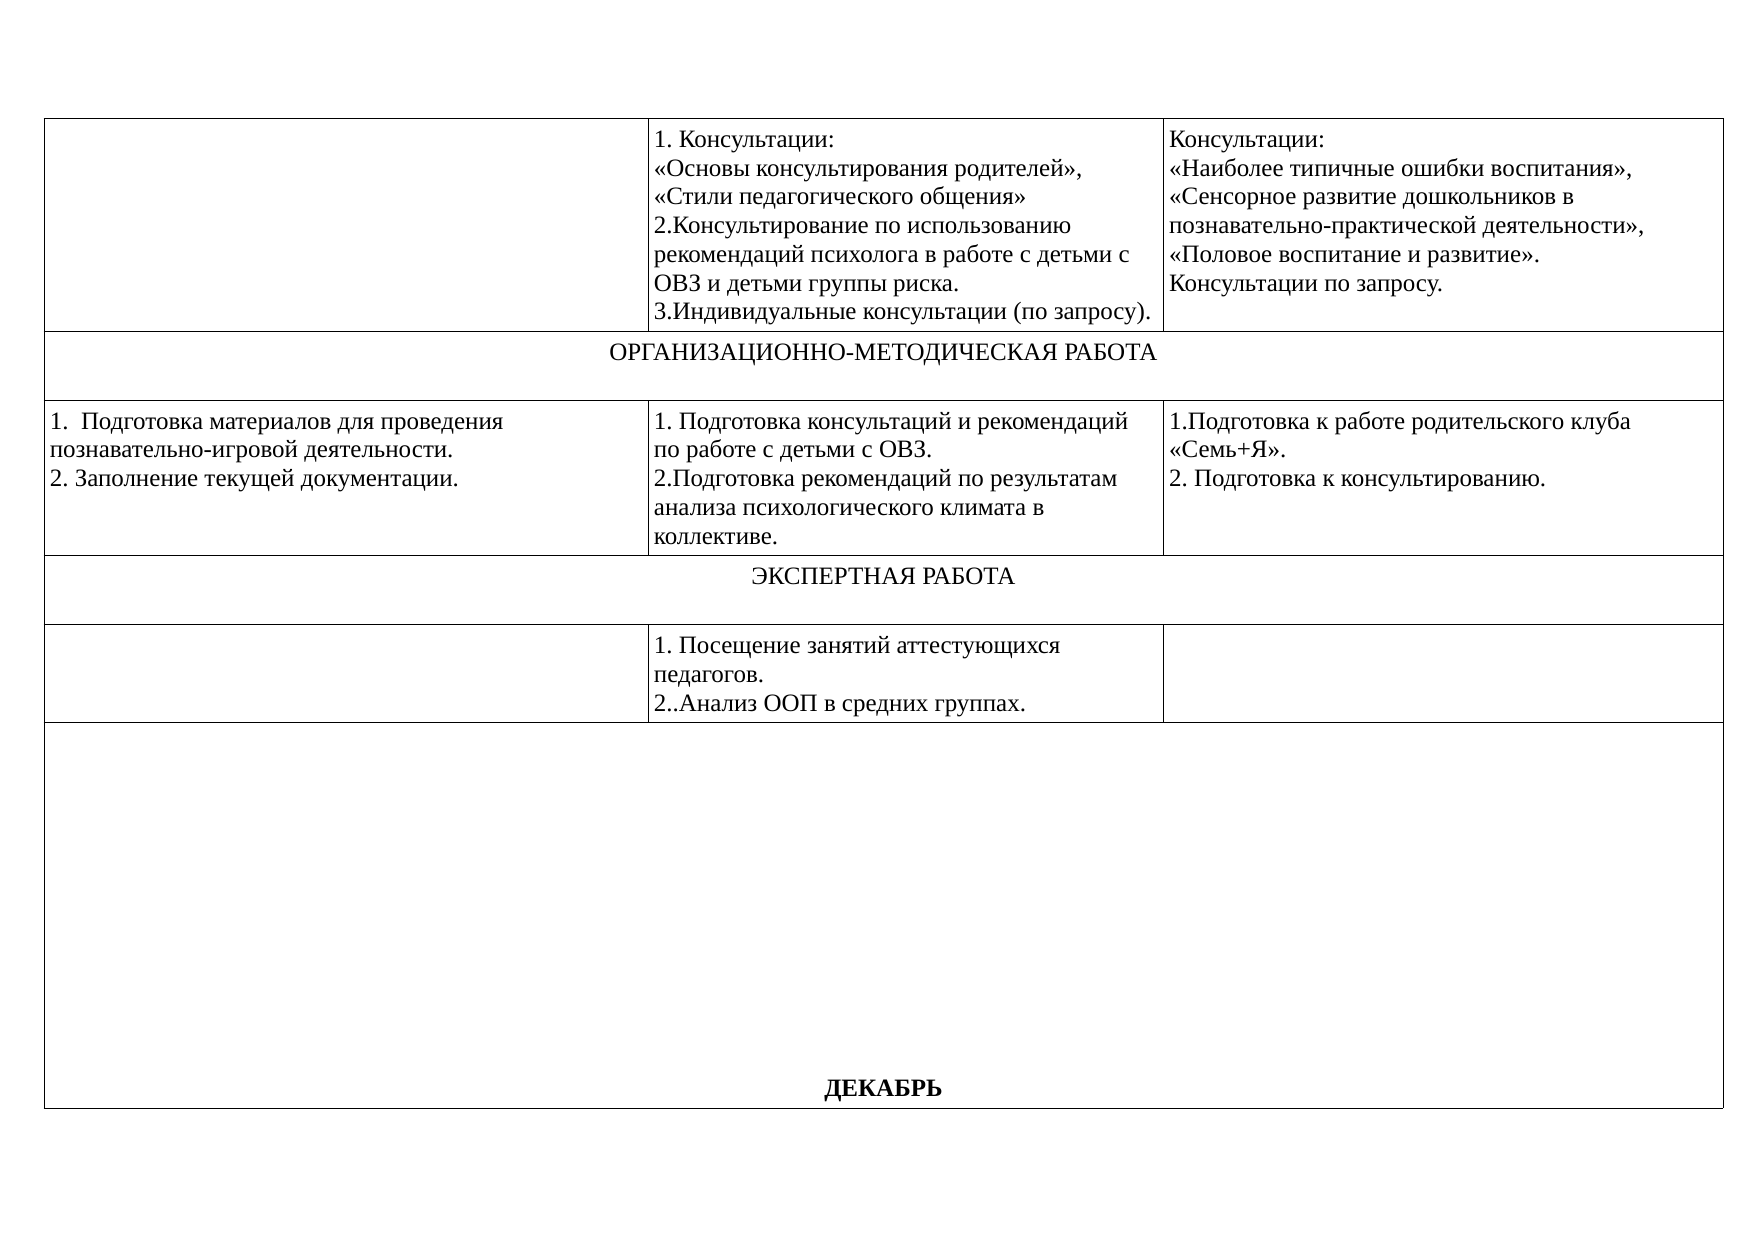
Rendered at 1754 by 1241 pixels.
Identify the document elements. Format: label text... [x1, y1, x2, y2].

table_cell [45, 625, 648, 722]
table_cell ОРГАНИЗАЦИОННО-МЕТОДИЧЕСКАЯ РАБОТА [45, 332, 1723, 400]
table_cell 1. Подготовка консультаций и рекомендаций по работе с детьми с ОВЗ. 2.Подготовка рекомендаций по результатам анализа психологического климата в коллективе. [649, 401, 1163, 555]
table_cell 1.Подготовка к работе родительского клуба «Семь+Я». 2. Подготовка к консультированию. [1164, 401, 1723, 555]
table_cell 1. Консультации: «Основы консультирования родителей», «Стили педагогического общения» 2.Консультирование по использованию рекомендаций психолога в работе с детьми с ОВЗ и детьми группы риска. 3.Индивидуальные консультации (по запросу). [649, 119, 1163, 331]
table_cell ЭКСПЕРТНАЯ РАБОТА [45, 556, 1723, 624]
table_cell Консультации: «Наиболее типичные ошибки воспитания», «Сенсорное развитие дошкольников в познавательно-практической деятельности», «Половое воспитание и развитие». Консультации по запросу. [1164, 119, 1723, 331]
table_cell [45, 119, 648, 331]
table_cell 1. Посещение занятий аттестующихся педагогов. 2..Анализ ООП в средних группах. [649, 625, 1163, 722]
table_cell 1. Подготовка материалов для проведения познавательно-игровой деятельности. 2. Заполнение текущей документации. [45, 401, 648, 555]
table_cell ДЕКАБРЬ [45, 723, 1723, 1107]
table_cell [1164, 625, 1723, 722]
